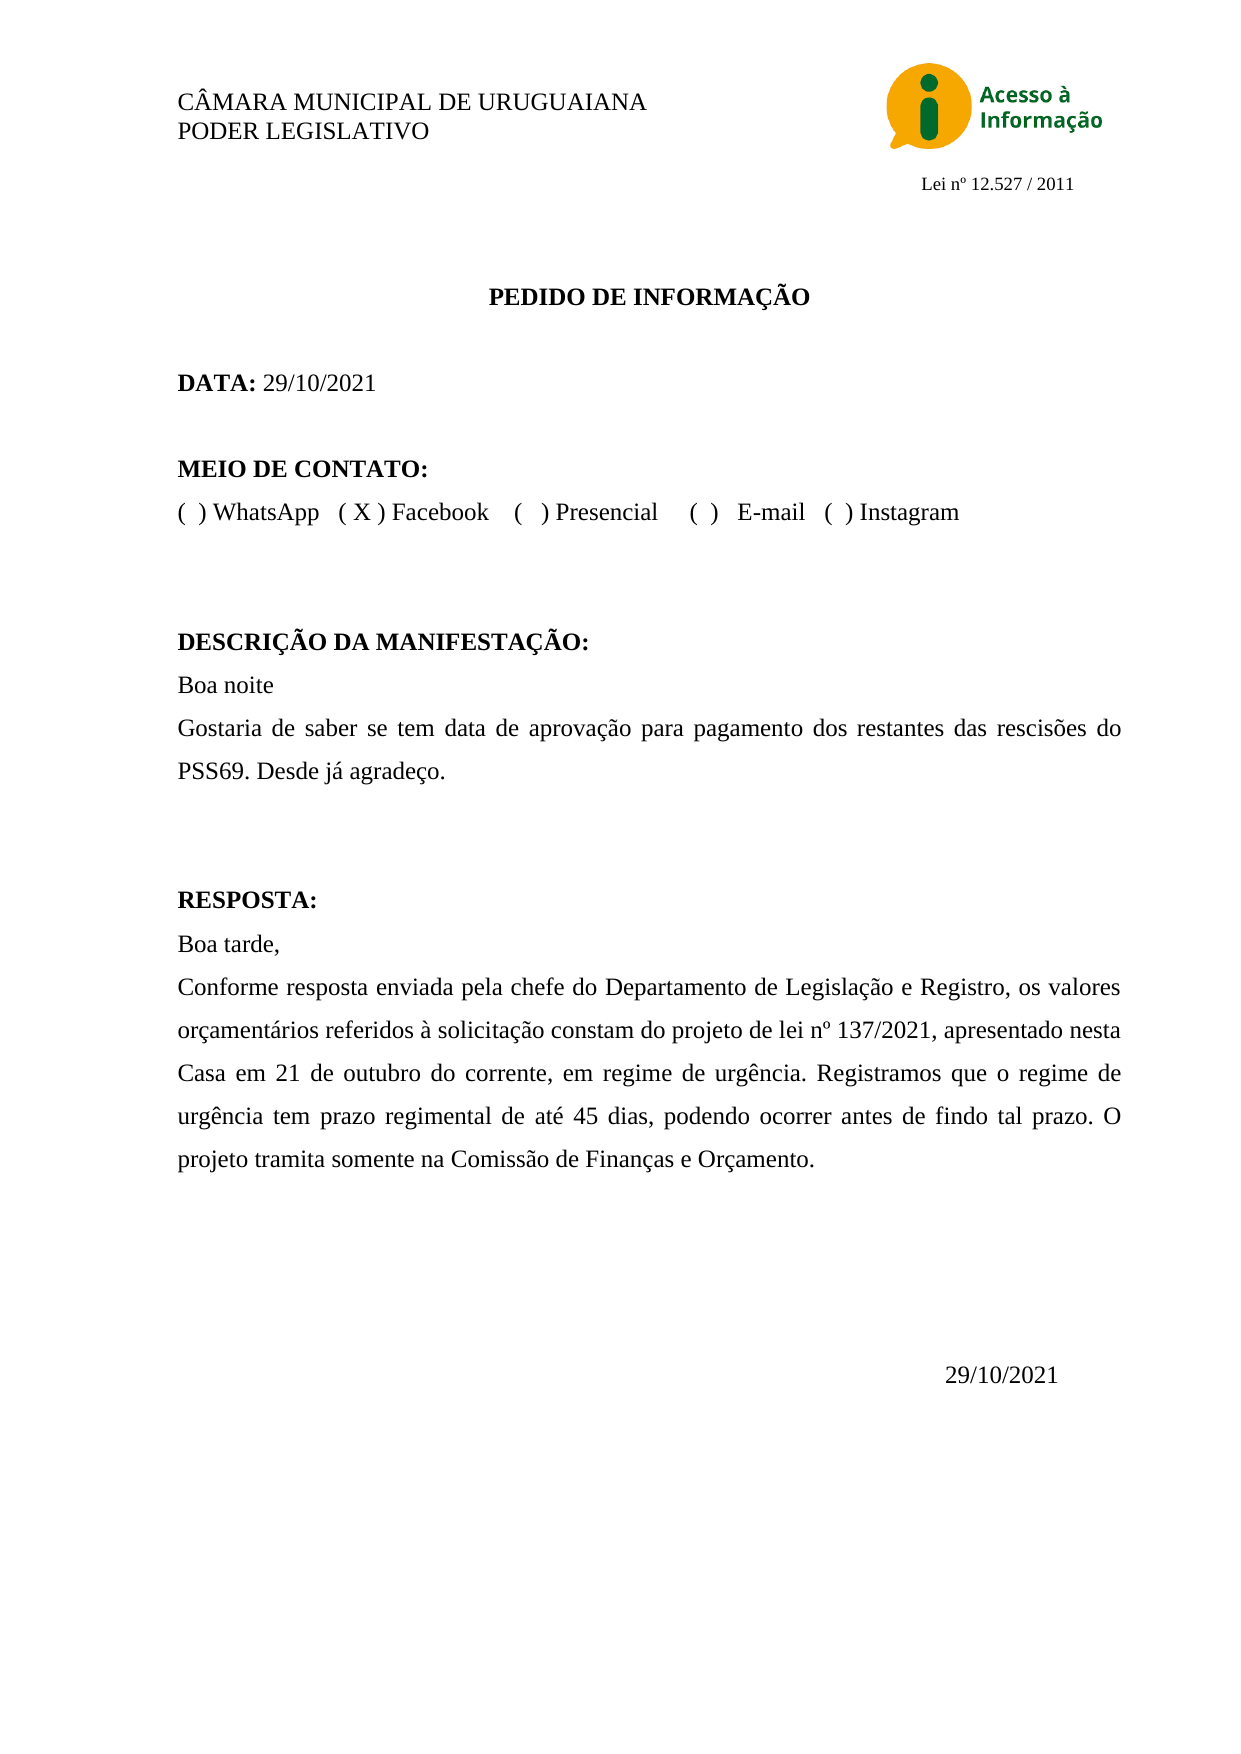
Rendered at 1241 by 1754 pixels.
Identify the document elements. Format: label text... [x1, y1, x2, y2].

list Boa tarde, [177, 929, 1122, 957]
text DESCRIÇÃO DA MANIFESTAÇÃO: [177, 627, 1122, 656]
text MEIO DE CONTATO: [177, 454, 1122, 483]
list 29/10/2021 [945, 1360, 1122, 1389]
list Conforme resposta enviada pela chefe do Departamento de Legislação e Registro, os valores orçamentários referidos à solicitação constam do projeto de lei nº 137/2021, apresentado nesta Casa em 21 de outubro do corrente, em regime de urgência. Registramos que o regime de urgência tem prazo regimental de até 45 dias, podendo ocorrer antes de findo tal prazo. O projeto tramita somente na Comissão de Finanças e Orçamento. [177, 972, 1122, 1173]
list RESPOSTA: [177, 886, 1122, 914]
text ( ) WhatsApp ( X ) Facebook ( ) Presencial ( ) E-mail ( ) Instagram [177, 497, 1122, 526]
text DATA: 29/10/2021 [177, 368, 1122, 397]
text Boa noite [177, 670, 1122, 699]
text Gostaria de saber se tem data de aprovação para pagamento dos restantes das rescisões do PSS69. Desde já agradeço. [177, 713, 1122, 785]
picture [886, 63, 1102, 149]
text PEDIDO DE INFORMAÇÃO [177, 282, 1122, 311]
